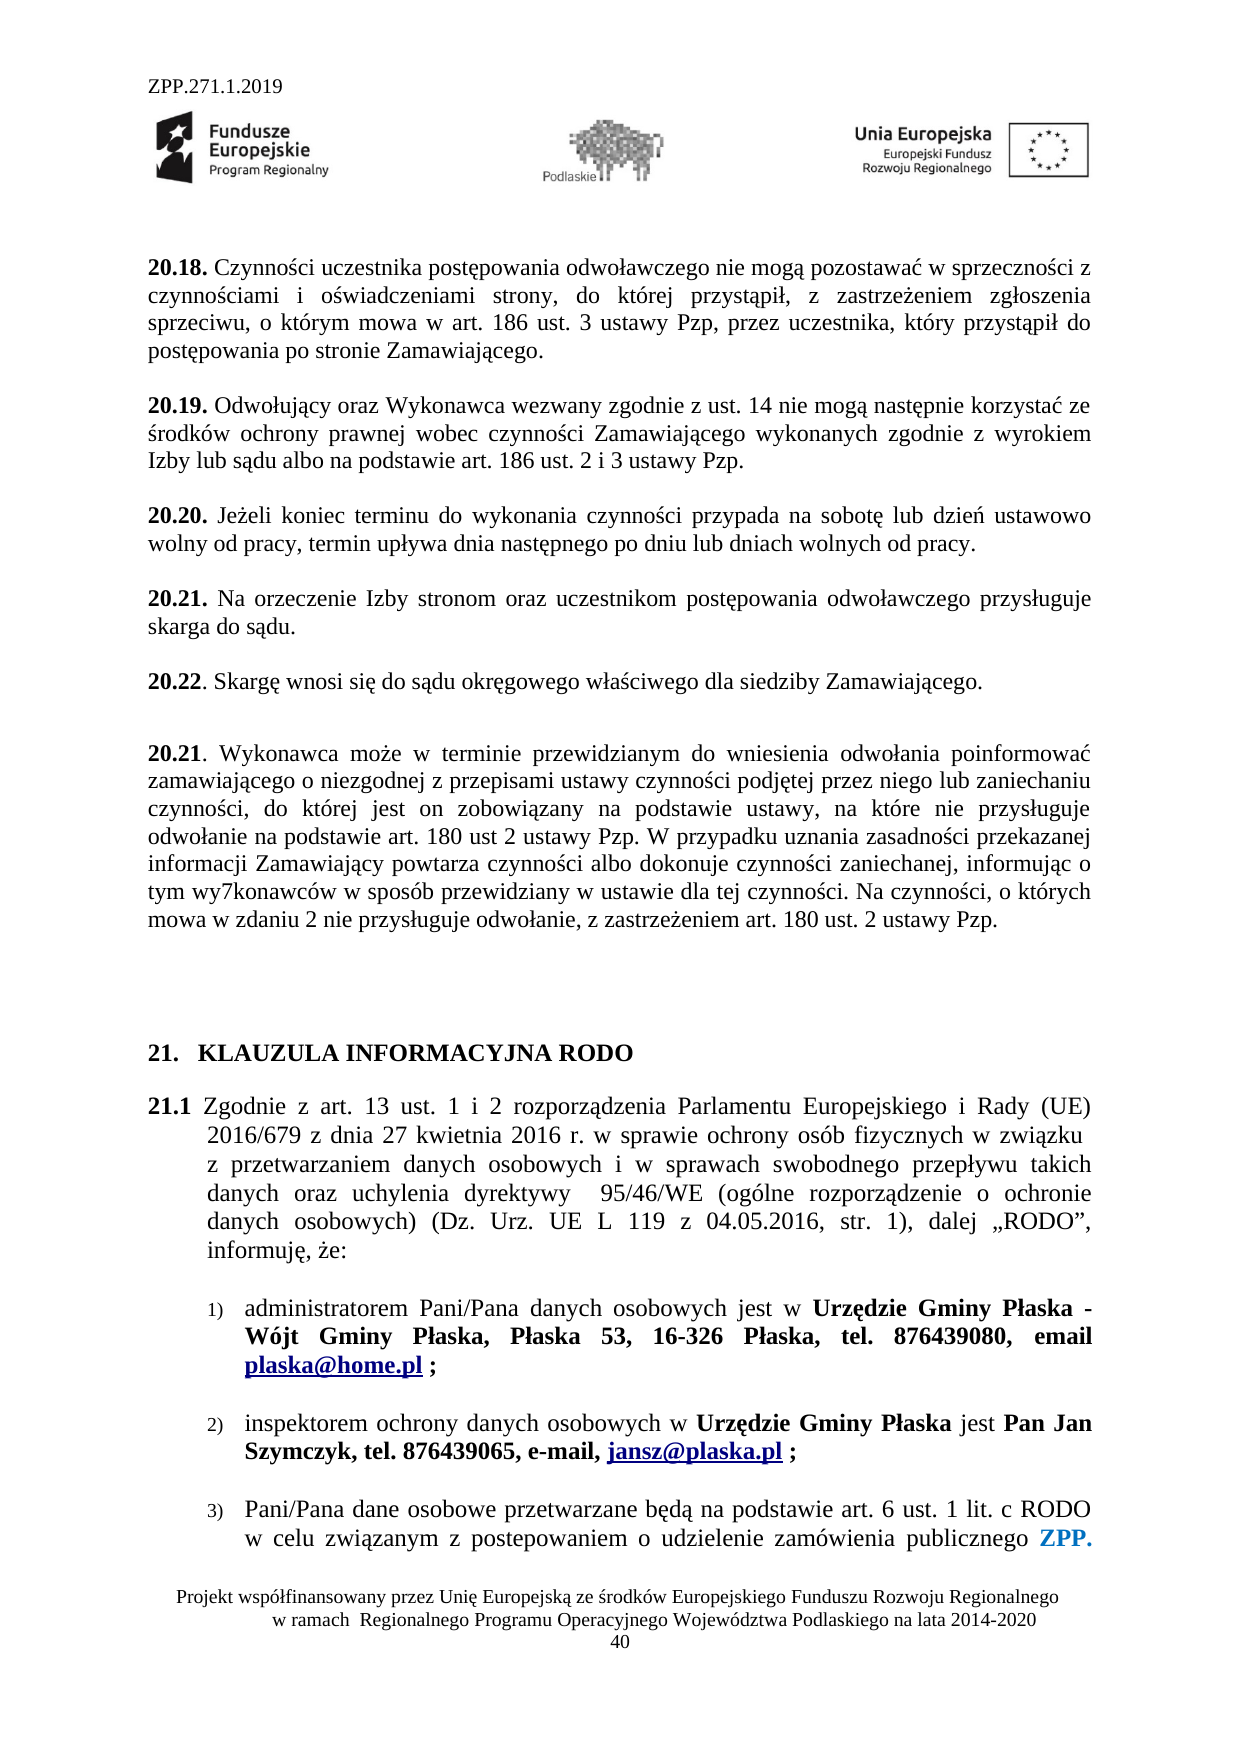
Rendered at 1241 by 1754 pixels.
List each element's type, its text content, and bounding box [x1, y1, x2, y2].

text 20.20. Jeżeli koniec terminu do wykonania czynności przypada na sobotę lub dzień ustawowo wolny od pracy, termin upływa dnia następnego po dniu lub dniach wolnych od pracy. [148, 501, 1092, 557]
list Pani/Pana dane osobowe przetwarzane będą na podstawie art. 6 ust. 1 lit. c RODO w celu związanym z postepowaniem o udzielenie zamówienia publicznego ZPP. [207, 1494, 1092, 1551]
text 20.21. Na orzeczenie Izby stronom oraz uczestnikom postępowania odwoławczego przysługuje skarga do sądu. [148, 584, 1092, 639]
text 21.1 Zgodnie z art. 13 ust. 1 i 2 rozporządzenia Parlamentu Europejskiego i Rady (UE) 2016/679 z dnia 27 kwietnia 2016 r. w sprawie ochrony osób fizycznych w związku z przetwarzaniem danych osobowych i w sprawach swobodnego przepływu takich danych oraz uchylenia dyrektywy 95/46/WE (ogólne rozporządzenie o ochronie danych osobowych) (Dz. Urz. UE L 119 z 04.05.2016, str. 1), dalej „RODO”, informuję, że: [148, 1091, 1092, 1264]
text 20.22. Skargę wnosi się do sądu okręgowego właściwego dla siedziby Zamawiającego. [148, 667, 1092, 695]
list inspektorem ochrony danych osobowych w Urzędzie Gminy Płaska jest Pan Jan Szymczyk, tel. 876439065, e-mail, jansz@plaska.pl ; [207, 1408, 1092, 1465]
text 20.18. Czynności uczestnika postępowania odwoławczego nie mogą pozostawać w sprzeczności z czynnościami i oświadczeniami strony, do której przystąpił, z zastrzeżeniem zgłoszenia sprzeciwu, o którym mowa w art. 186 ust. 3 ustawy Pzp, przez uczestnika, który przystąpił do postępowania po stronie Zamawiającego. [148, 253, 1092, 363]
text 20.21. Wykonawca może w terminie przewidzianym do wniesienia odwołania poinformować zamawiającego o niezgodnej z przepisami ustawy czynności podjętej przez niego lub zaniechaniu czynności, do której jest on zobowiązany na podstawie ustawy, na które nie przysługuje odwołanie na podstawie art. 180 ust 2 ustawy Pzp. W przypadku uznania zasadności przekazanej informacji Zamawiający powtarza czynności albo dokonuje czynności zaniechanej, informując o tym wy7konawców w sposób przewidziany w ustawie dla tej czynności. Na czynności, o których mowa w zdaniu 2 nie przysługuje odwołanie, z zastrzeżeniem art. 180 ust. 2 ustawy Pzp. [148, 739, 1092, 932]
text 20.19. Odwołujący oraz Wykonawca wezwany zgodnie z ust. 14 nie mogą następnie korzystać ze środków ochrony prawnej wobec czynności Zamawiającego wykonanych zgodnie z wyrokiem Izby lub sądu albo na podstawie art. 186 ust. 2 i 3 ustawy Pzp. [148, 391, 1092, 474]
list KLAUZULA INFORMACYJNA RODO [148, 1038, 1092, 1066]
list administratorem Pani/Pana danych osobowych jest w Urzędzie Gminy Płaska - Wójt Gminy Płaska, Płaska 53, 16-326 Płaska, tel. 876439080, email plaska@home.pl ; [207, 1293, 1092, 1379]
